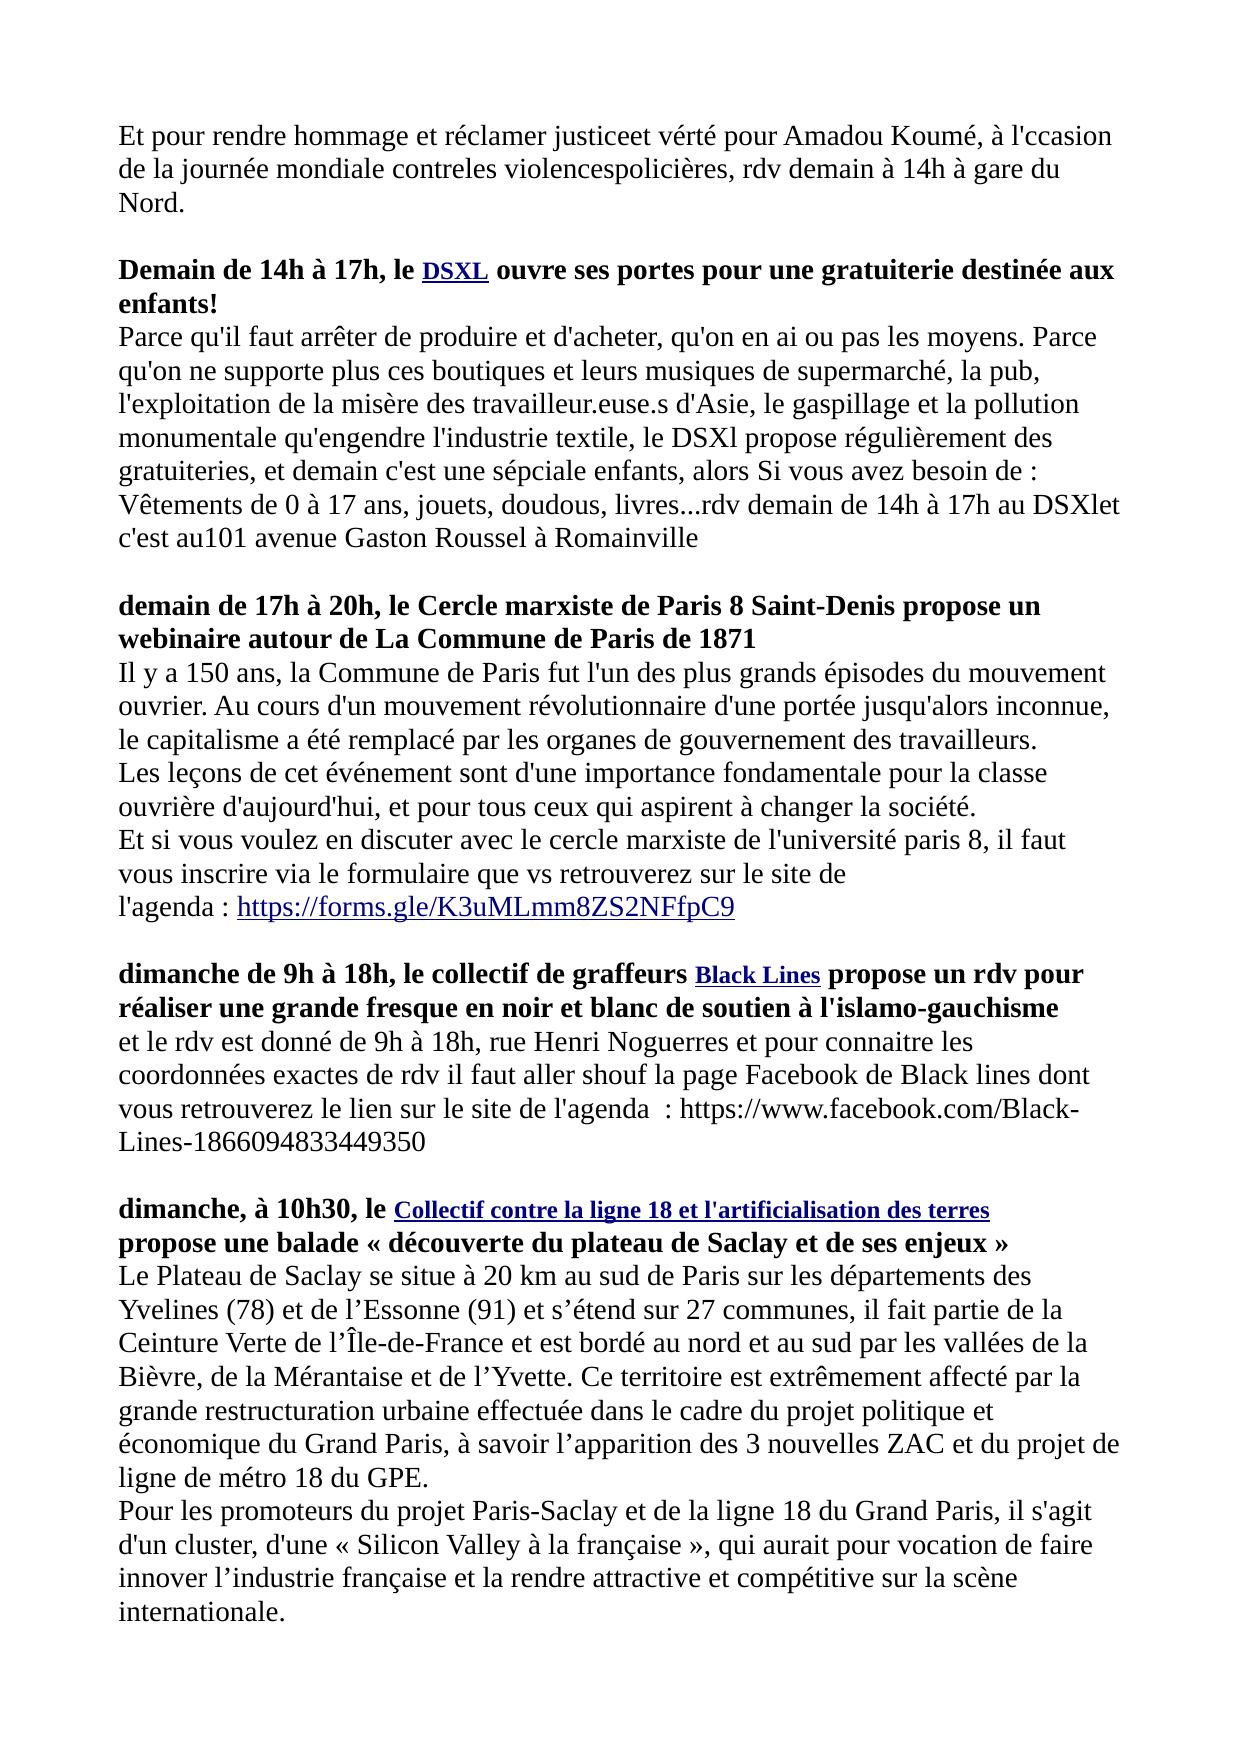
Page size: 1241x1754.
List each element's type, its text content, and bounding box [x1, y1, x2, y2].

text Le Plateau de Saclay se situe à 20 km au sud de Paris sur les départements des Yvelines (78) et de l’Essonne (91) et s’étend sur 27 communes, il fait partie de la Ceinture Verte de l’Île-de-France et est bordé au nord et au sud par les vallées de la Bièvre, de la Mérantaise et de l’Yvette. Ce territoire est extrêmement affecté par la grande restructuration urbaine effectuée dans le cadre du projet politique et économique du Grand Paris, à savoir l’apparition des 3 nouvelles ZAC et du projet de ligne de métro 18 du GPE. [118, 1258, 1122, 1493]
text Les leçons de cet événement sont d'une importance fondamentale pour la classe ouvrière d'aujourd'hui, et pour tous ceux qui aspirent à changer la société. [118, 755, 1122, 822]
text dimanche de 9h à 18h, le collectif de graffeurs Black Lines propose un rdv pour réaliser une grande fresque en noir et blanc de soutien à l'islamo-gauchisme [118, 957, 1122, 1024]
text Pour les promoteurs du projet Paris-Saclay et de la ligne 18 du Grand Paris, il s'agit d'un cluster, d'une « Silicon Valley à la française », qui aurait pour vocation de faire innover l’industrie française et la rendre attractive et compétitive sur la scène internationale. [118, 1493, 1122, 1627]
text propose une balade « découverte du plateau de Saclay et de ses enjeux » [118, 1225, 1122, 1258]
text Et si vous voulez en discuter avec le cercle marxiste de l'université paris 8, il faut vous inscrire via le formulaire que vs retrouverez sur le site de l'agenda : https://forms.gle/K3uMLmm8ZS2NFfpC9 [118, 822, 1122, 923]
text Et pour rendre hommage et réclamer justiceet vérté pour Amadou Koumé, à l'ccasion de la journée mondiale contreles violencespolicières, rdv demain à 14h à gare du Nord. [118, 118, 1122, 219]
text Demain de 14h à 17h, le DSXL ouvre ses portes pour une gratuiterie destinée aux enfants! Parce qu'il faut arrêter de produire et d'acheter, qu'on en ai ou pas les moyens. Parce qu'on ne supporte plus ces boutiques et leurs musiques de supermarché, la pub, l'exploitation de la misère des travailleur.euse.s d'Asie, le gaspillage et la pollution monumentale qu'engendre l'industrie textile, le DSXl propose régulièrement des gratuiteries, et demain c'est une sépciale enfants, alors Si vous avez besoin de : Vêtements de 0 à 17 ans, jouets, doudous, livres...rdv demain de 14h à 17h au DSXlet c'est au101 avenue Gaston Roussel à Romainville [118, 252, 1122, 554]
text Il y a 150 ans, la Commune de Paris fut l'un des plus grands épisodes du mouvement ouvrier. Au cours d'un mouvement révolutionnaire d'une portée jusqu'alors inconnue, le capitalisme a été remplacé par les organes de gouvernement des travailleurs. [118, 655, 1122, 755]
text dimanche, à 10h30, le Collectif contre la ligne 18 et l'artificialisation des terres [118, 1191, 1122, 1225]
text et le rdv est donné de 9h à 18h, rue Henri Noguerres et pour connaitre les coordonnées exactes de rdv il faut aller shouf la page Facebook de Black lines dont vous retrouverez le lien sur le site de l'agenda : https://www.facebook.com/Black-Lines-1866094833449350 [118, 1024, 1122, 1158]
text demain de 17h à 20h, le Cercle marxiste de Paris 8 Saint-Denis propose un webinaire autour de La Commune de Paris de 1871 [118, 588, 1122, 655]
